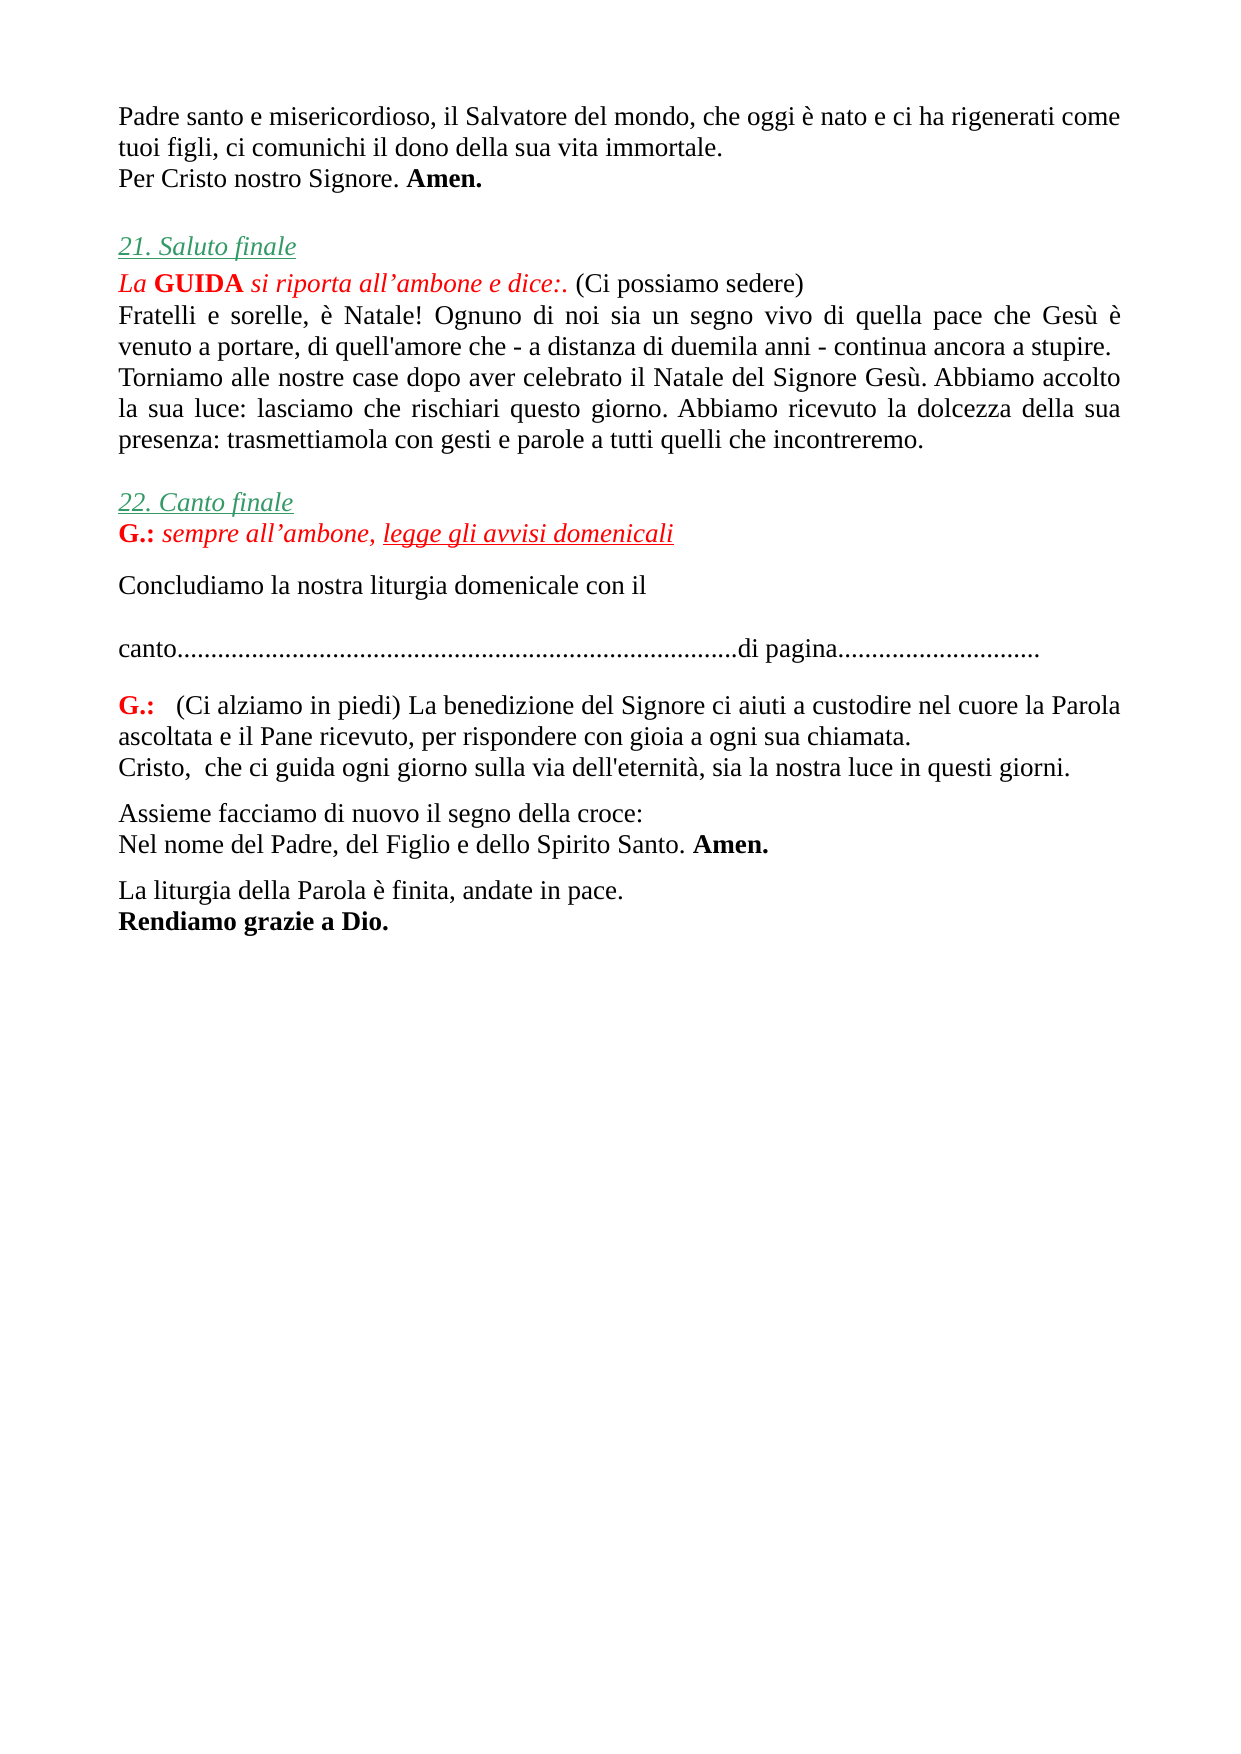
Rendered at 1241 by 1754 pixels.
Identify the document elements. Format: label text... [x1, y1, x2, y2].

text canto...................................................................................di pagina.............................. [118, 632, 1122, 663]
text Assieme facciamo di nuovo il segno della croce: [118, 797, 1122, 828]
text Concludiamo la nostra liturgia domenicale con il [118, 569, 1122, 601]
text 22. Canto finale [118, 486, 1122, 517]
text Torniamo alle nostre case dopo aver celebrato il Natale del Signore Gesù. Abbiamo accolto la sua luce: lasciamo che rischiari questo giorno. Abbiamo ricevuto la dolcezza della sua presenza: trasmettiamola con gesti e parole a tutti quelli che incontreremo. [118, 361, 1122, 454]
text Nel nome del Padre, del Figlio e dello Spirito Santo. Amen. [118, 828, 1122, 859]
text Padre santo e misericordioso, il Salvatore del mondo, che oggi è nato e ci ha rigenerati come tuoi figli, ci comunichi il dono della sua vita immortale. [118, 100, 1122, 162]
text G.: sempre all’ambone, legge gli avvisi domenicali [118, 517, 1122, 548]
text G.: (Ci alziamo in piedi) La benedizione del Signore ci aiuti a custodire nel cuore la Parola ascoltata e il Pane ricevuto, per rispondere con gioia a ogni sua chiamata. [118, 689, 1122, 752]
text Cristo, che ci guida ogni giorno sulla via dell'eternità, sia la nostra luce in questi giorni. [118, 752, 1122, 783]
text La liturgia della Parola è finita, andate in pace. [118, 874, 1122, 905]
text La GUIDA si riporta all’ambone e dice:. (Ci possiamo sedere) [118, 268, 1122, 299]
text 21. Saluto finale [118, 231, 1122, 262]
text Fratelli e sorelle, è Natale! Ognuno di noi sia un segno vivo di quella pace che Gesù è venuto a portare, di quell'amore che - a distanza di duemila anni - continua ancora a stupire. [118, 299, 1122, 361]
text Rendiamo grazie a Dio. [118, 905, 1122, 936]
text Per Cristo nostro Signore. Amen. [118, 162, 1122, 193]
